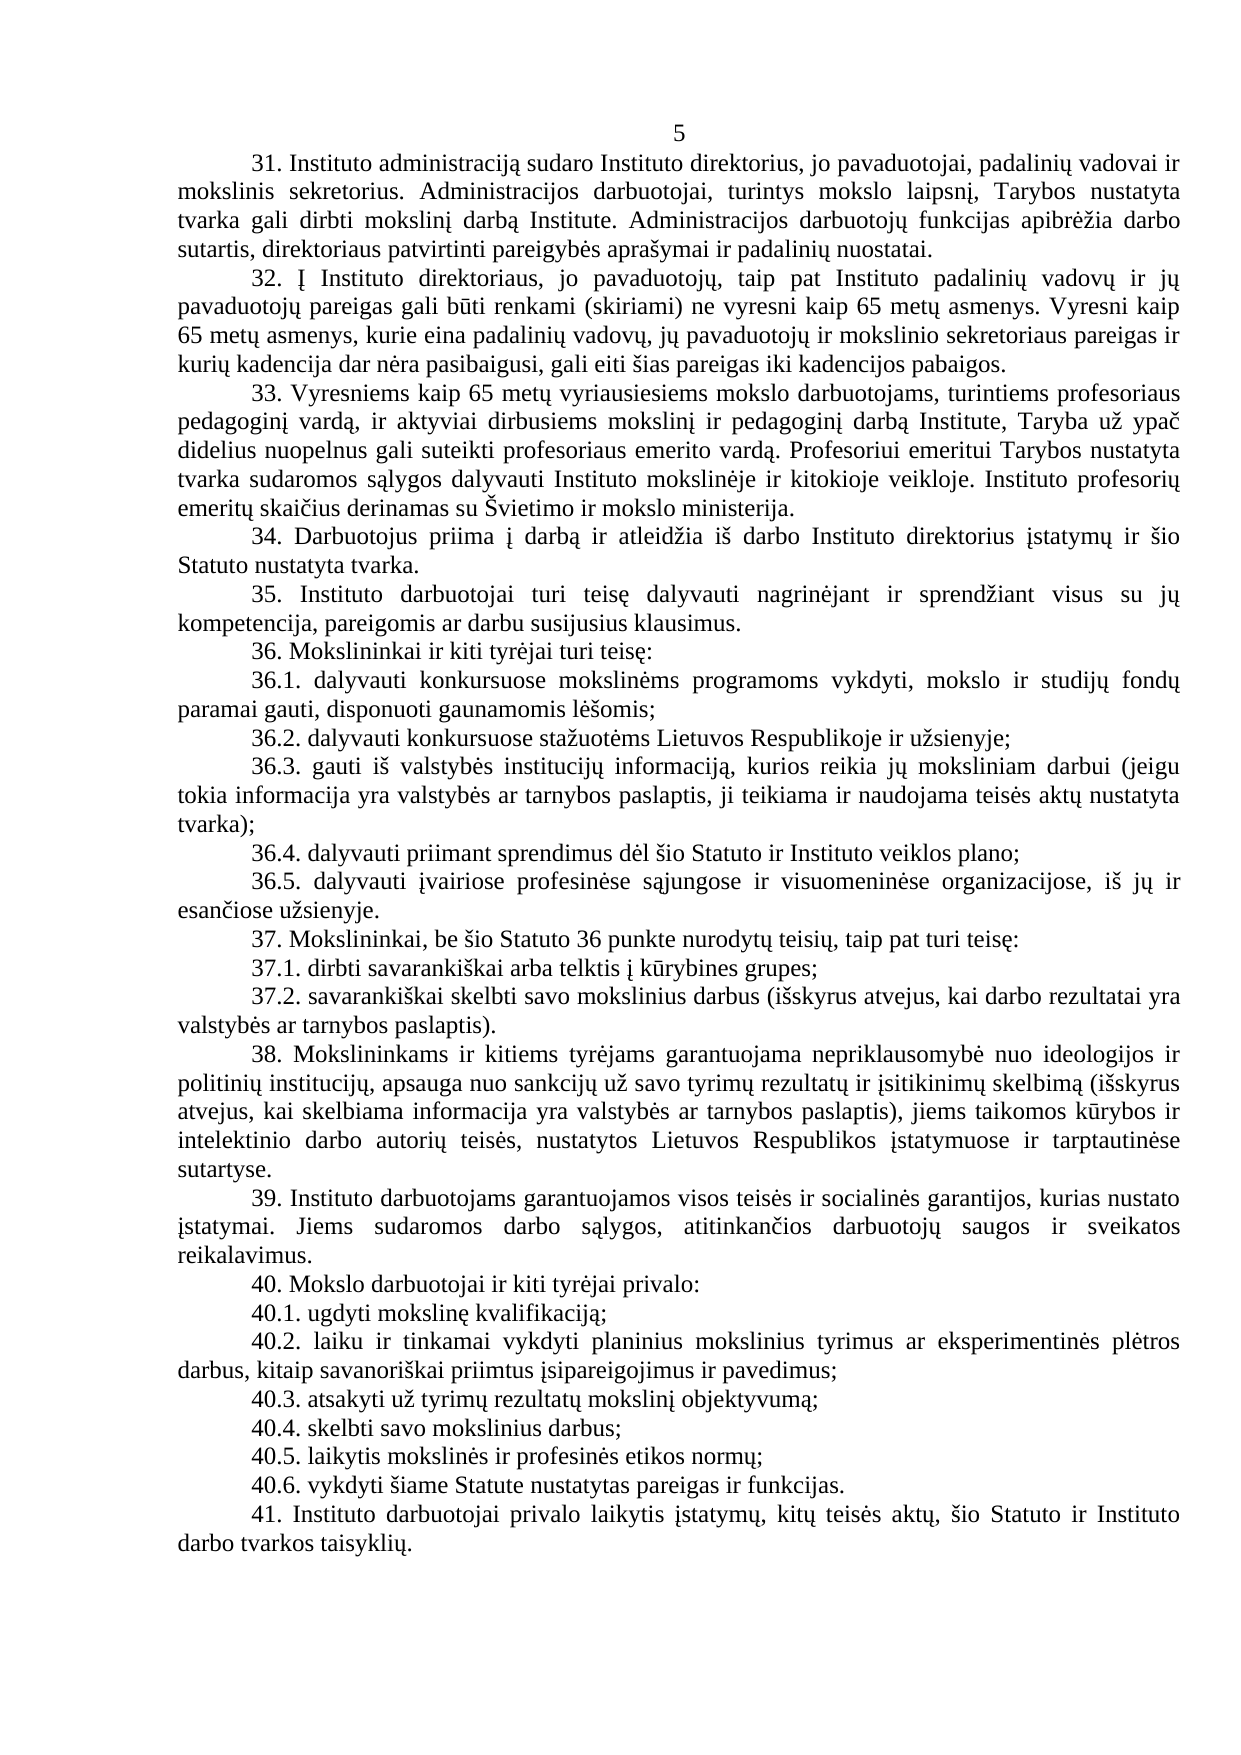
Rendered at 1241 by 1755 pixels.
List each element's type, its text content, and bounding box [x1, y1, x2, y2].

text 32. Į Instituto direktoriaus, jo pavaduotojų, taip pat Instituto padalinių vadovų ir jų pavaduotojų pareigas gali būti renkami (skiriami) ne vyresni kaip 65 metų asmenys. Vyresni kaip 65 metų asmenys, kurie eina padalinių vadovų, jų pavaduotojų ir mokslinio sekretoriaus pareigas ir kurių kadencija dar nėra pasibaigusi, gali eiti šias pareigas iki kadencijos pabaigos. [177, 263, 1181, 378]
text 40.2. laiku ir tinkamai vykdyti planinius mokslinius tyrimus ar eksperimentinės plėtros darbus, kitaip savanoriškai priimtus įsipareigojimus ir pavedimus; [177, 1326, 1181, 1384]
text 33. Vyresniems kaip 65 metų vyriausiesiems mokslo darbuotojams, turintiems profesoriaus pedagoginį vardą, ir aktyviai dirbusiems mokslinį ir pedagoginį darbą Institute, Taryba už ypač didelius nuopelnus gali suteikti profesoriaus emerito vardą. Profesoriui emeritui Tarybos nustatyta tvarka sudaromos sąlygos dalyvauti Instituto mokslinėje ir kitokioje veikloje. Instituto profesorių emeritų skaičius derinamas su Švietimo ir mokslo ministerija. [177, 378, 1181, 521]
text 36. Mokslininkai ir kiti tyrėjai turi teisę: [177, 636, 1181, 665]
text 36.1. dalyvauti konkursuose mokslinėms programoms vykdyti, mokslo ir studijų fondų paramai gauti, disponuoti gaunamomis lėšomis; [177, 665, 1181, 723]
text 39. Instituto darbuotojams garantuojamos visos teisės ir socialinės garantijos, kurias nustato įstatymai. Jiems sudaromos darbo sąlygos, atitinkančios darbuotojų saugos ir sveikatos reikalavimus. [177, 1183, 1181, 1269]
text 37.2. savarankiškai skelbti savo mokslinius darbus (išskyrus atvejus, kai darbo rezultatai yra valstybės ar tarnybos paslaptis). [177, 981, 1181, 1039]
text 40.3. atsakyti už tyrimų rezultatų mokslinį objektyvumą; [177, 1384, 1181, 1413]
text 37. Mokslininkai, be šio Statuto 36 punkte nurodytų teisių, taip pat turi teisę: [177, 924, 1181, 953]
text 37.1. dirbti savarankiškai arba telktis į kūrybines grupes; [177, 953, 1181, 981]
text 36.5. dalyvauti įvairiose profesinėse sąjungose ir visuomeninėse organizacijose, iš jų ir esančiose užsienyje. [177, 866, 1181, 924]
text 34. Darbuotojus priima į darbą ir atleidžia iš darbo Instituto direktorius įstatymų ir šio Statuto nustatyta tvarka. [177, 521, 1181, 579]
text 40.4. skelbti savo mokslinius darbus; [177, 1413, 1181, 1441]
text 40.5. laikytis mokslinės ir profesinės etikos normų; [177, 1441, 1181, 1470]
text 36.3. gauti iš valstybės institucijų informaciją, kurios reikia jų moksliniam darbui (jeigu tokia informacija yra valstybės ar tarnybos paslaptis, ji teikiama ir naudojama teisės aktų nustatyta tvarka); [177, 751, 1181, 838]
text 36.2. dalyvauti konkursuose stažuotėms Lietuvos Respublikoje ir užsienyje; [177, 723, 1181, 751]
text 41. Instituto darbuotojai privalo laikytis įstatymų, kitų teisės aktų, šio Statuto ir Instituto darbo tvarkos taisyklių. [177, 1499, 1181, 1556]
text 40. Mokslo darbuotojai ir kiti tyrėjai privalo: [177, 1269, 1181, 1298]
text 36.4. dalyvauti priimant sprendimus dėl šio Statuto ir Instituto veiklos plano; [177, 838, 1181, 866]
text 40.6. vykdyti šiame Statute nustatytas pareigas ir funkcijas. [177, 1470, 1181, 1499]
text 38. Mokslininkams ir kitiems tyrėjams garantuojama nepriklausomybė nuo ideologijos ir politinių institucijų, apsauga nuo sankcijų už savo tyrimų rezultatų ir įsitikinimų skelbimą (išskyrus atvejus, kai skelbiama informacija yra valstybės ar tarnybos paslaptis), jiems taikomos kūrybos ir intelektinio darbo autorių teisės, nustatytos Lietuvos Respublikos įstatymuose ir tarptautinėse sutartyse. [177, 1039, 1181, 1183]
text 35. Instituto darbuotojai turi teisę dalyvauti nagrinėjant ir sprendžiant visus su jų kompetencija, pareigomis ar darbu susijusius klausimus. [177, 579, 1181, 636]
text 40.1. ugdyti mokslinę kvalifikaciją; [177, 1298, 1181, 1326]
text 31. Instituto administraciją sudaro Instituto direktorius, jo pavaduotojai, padalinių vadovai ir mokslinis sekretorius. Administracijos darbuotojai, turintys mokslo laipsnį, Tarybos nustatyta tvarka gali dirbti mokslinį darbą Institute. Administracijos darbuotojų funkcijas apibrėžia darbo sutartis, direktoriaus patvirtinti pareigybės aprašymai ir padalinių nuostatai. [177, 148, 1181, 263]
